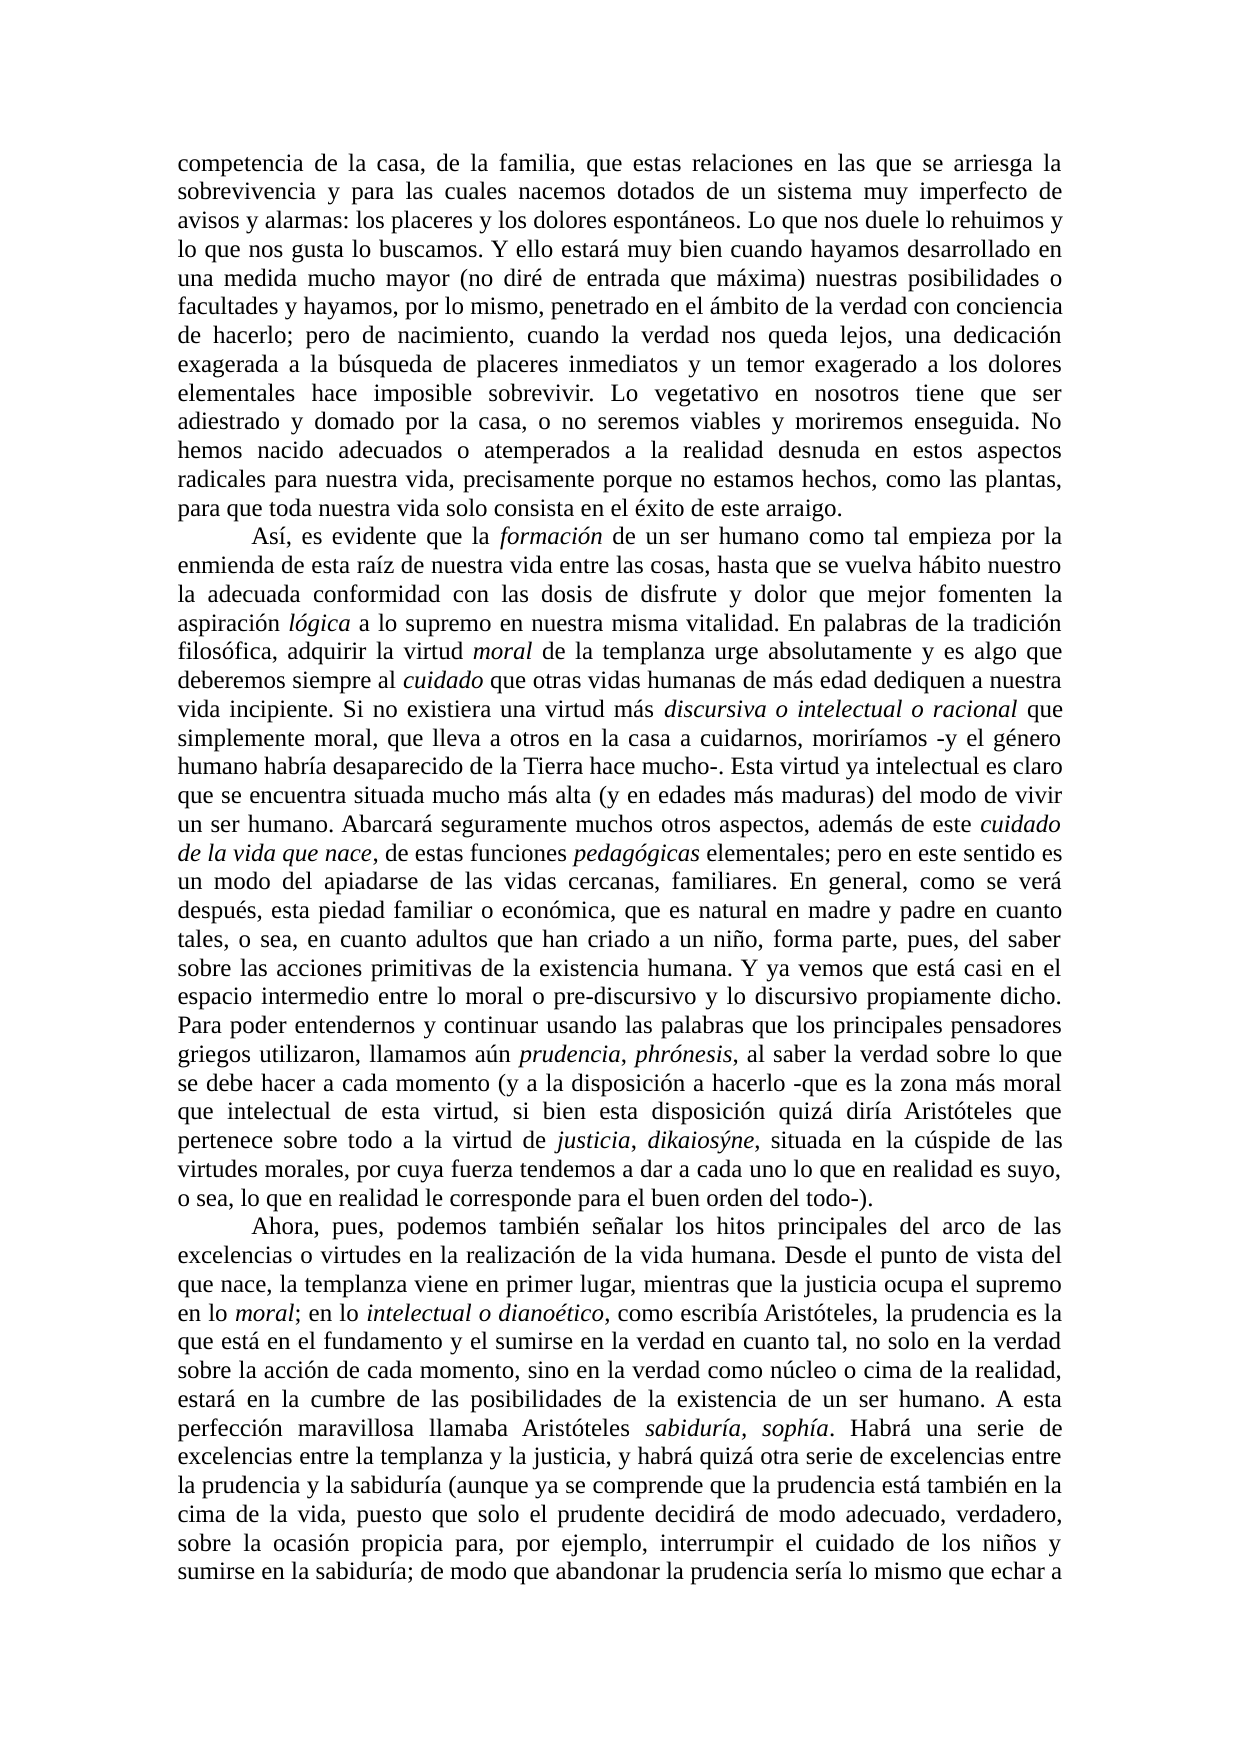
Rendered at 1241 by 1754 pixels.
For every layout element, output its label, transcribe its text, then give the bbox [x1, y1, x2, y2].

text Ahora, pues, podemos también señalar los hitos principales del arco de las excelencias o virtudes en la realización de la vida humana. Desde el punto de vista del que nace, la templanza viene en primer lugar, mientras que la justicia ocupa el supremo en lo moral; en lo intelectual o dianoético, como escribía Aristóteles, la prudencia es la que está en el fundamento y el sumirse en la verdad en cuanto tal, no solo en la verdad sobre la acción de cada momento, sino en la verdad como núcleo o cima de la realidad, estará en la cumbre de las posibilidades de la existencia de un ser humano. A esta perfección maravillosa llamaba Aristóteles sabiduría, sophía. Habrá una serie de excelencias entre la templanza y la justicia, y habrá quizá otra serie de excelencias entre la prudencia y la sabiduría (aunque ya se comprende que la prudencia está también en la cima de la vida, puesto que solo el prudente decidirá de modo adecuado, verdadero, sobre la ocasión propicia para, por ejemplo, interrumpir el cuidado de los niños y sumirse en la sabiduría; de modo que abandonar la prudencia sería lo mismo que echar a [177, 1211, 1063, 1585]
text competencia de la casa, de la familia, que estas relaciones en las que se arriesga la sobrevivencia y para las cuales nacemos dotados de un sistema muy imperfecto de avisos y alarmas: los placeres y los dolores espontáneos. Lo que nos duele lo rehuimos y lo que nos gusta lo buscamos. Y ello estará muy bien cuando hayamos desarrollado en una medida mucho mayor (no diré de entrada que máxima) nuestras posibilidades o facultades y hayamos, por lo mismo, penetrado en el ámbito de la verdad con conciencia de hacerlo; pero de nacimiento, cuando la verdad nos queda lejos, una dedicación exagerada a la búsqueda de placeres inmediatos y un temor exagerado a los dolores elementales hace imposible sobrevivir. Lo vegetativo en nosotros tiene que ser adiestrado y domado por la casa, o no seremos viables y moriremos enseguida. No hemos nacido adecuados o atemperados a la realidad desnuda en estos aspectos radicales para nuestra vida, precisamente porque no estamos hechos, como las plantas, para que toda nuestra vida solo consista en el éxito de este arraigo. [177, 148, 1063, 521]
text Así, es evidente que la formación de un ser humano como tal empieza por la enmienda de esta raíz de nuestra vida entre las cosas, hasta que se vuelva hábito nuestro la adecuada conformidad con las dosis de disfrute y dolor que mejor fomenten la aspiración lógica a lo supremo en nuestra misma vitalidad. En palabras de la tradición filosófica, adquirir la virtud moral de la templanza urge absolutamente y es algo que deberemos siempre al cuidado que otras vidas humanas de más edad dediquen a nuestra vida incipiente. Si no existiera una virtud más discursiva o intelectual o racional que simplemente moral, que lleva a otros en la casa a cuidarnos, moriríamos -y el género humano habría desaparecido de la Tierra hace mucho-. Esta virtud ya intelectual es claro que se encuentra situada mucho más alta (y en edades más maduras) del modo de vivir un ser humano. Abarcará seguramente muchos otros aspectos, además de este cuidado de la vida que nace, de estas funciones pedagógicas elementales; pero en este sentido es un modo del apiadarse de las vidas cercanas, familiares. En general, como se verá después, esta piedad familiar o económica, que es natural en madre y padre en cuanto tales, o sea, en cuanto adultos que han criado a un niño, forma parte, pues, del saber sobre las acciones primitivas de la existencia humana. Y ya vemos que está casi en el espacio intermedio entre lo moral o pre-discursivo y lo discursivo propiamente dicho. Para poder entendernos y continuar usando las palabras que los principales pensadores griegos utilizaron, llamamos aún prudencia, phrónesis, al saber la verdad sobre lo que se debe hacer a cada momento (y a la disposición a hacerlo -que es la zona más moral que intelectual de esta virtud, si bien esta disposición quizá diría Aristóteles que pertenece sobre todo a la virtud de justicia, dikaiosýne, situada en la cúspide de las virtudes morales, por cuya fuerza tendemos a dar a cada uno lo que en realidad es suyo, o sea, lo que en realidad le corresponde para el buen orden del todo-). [177, 521, 1063, 1211]
